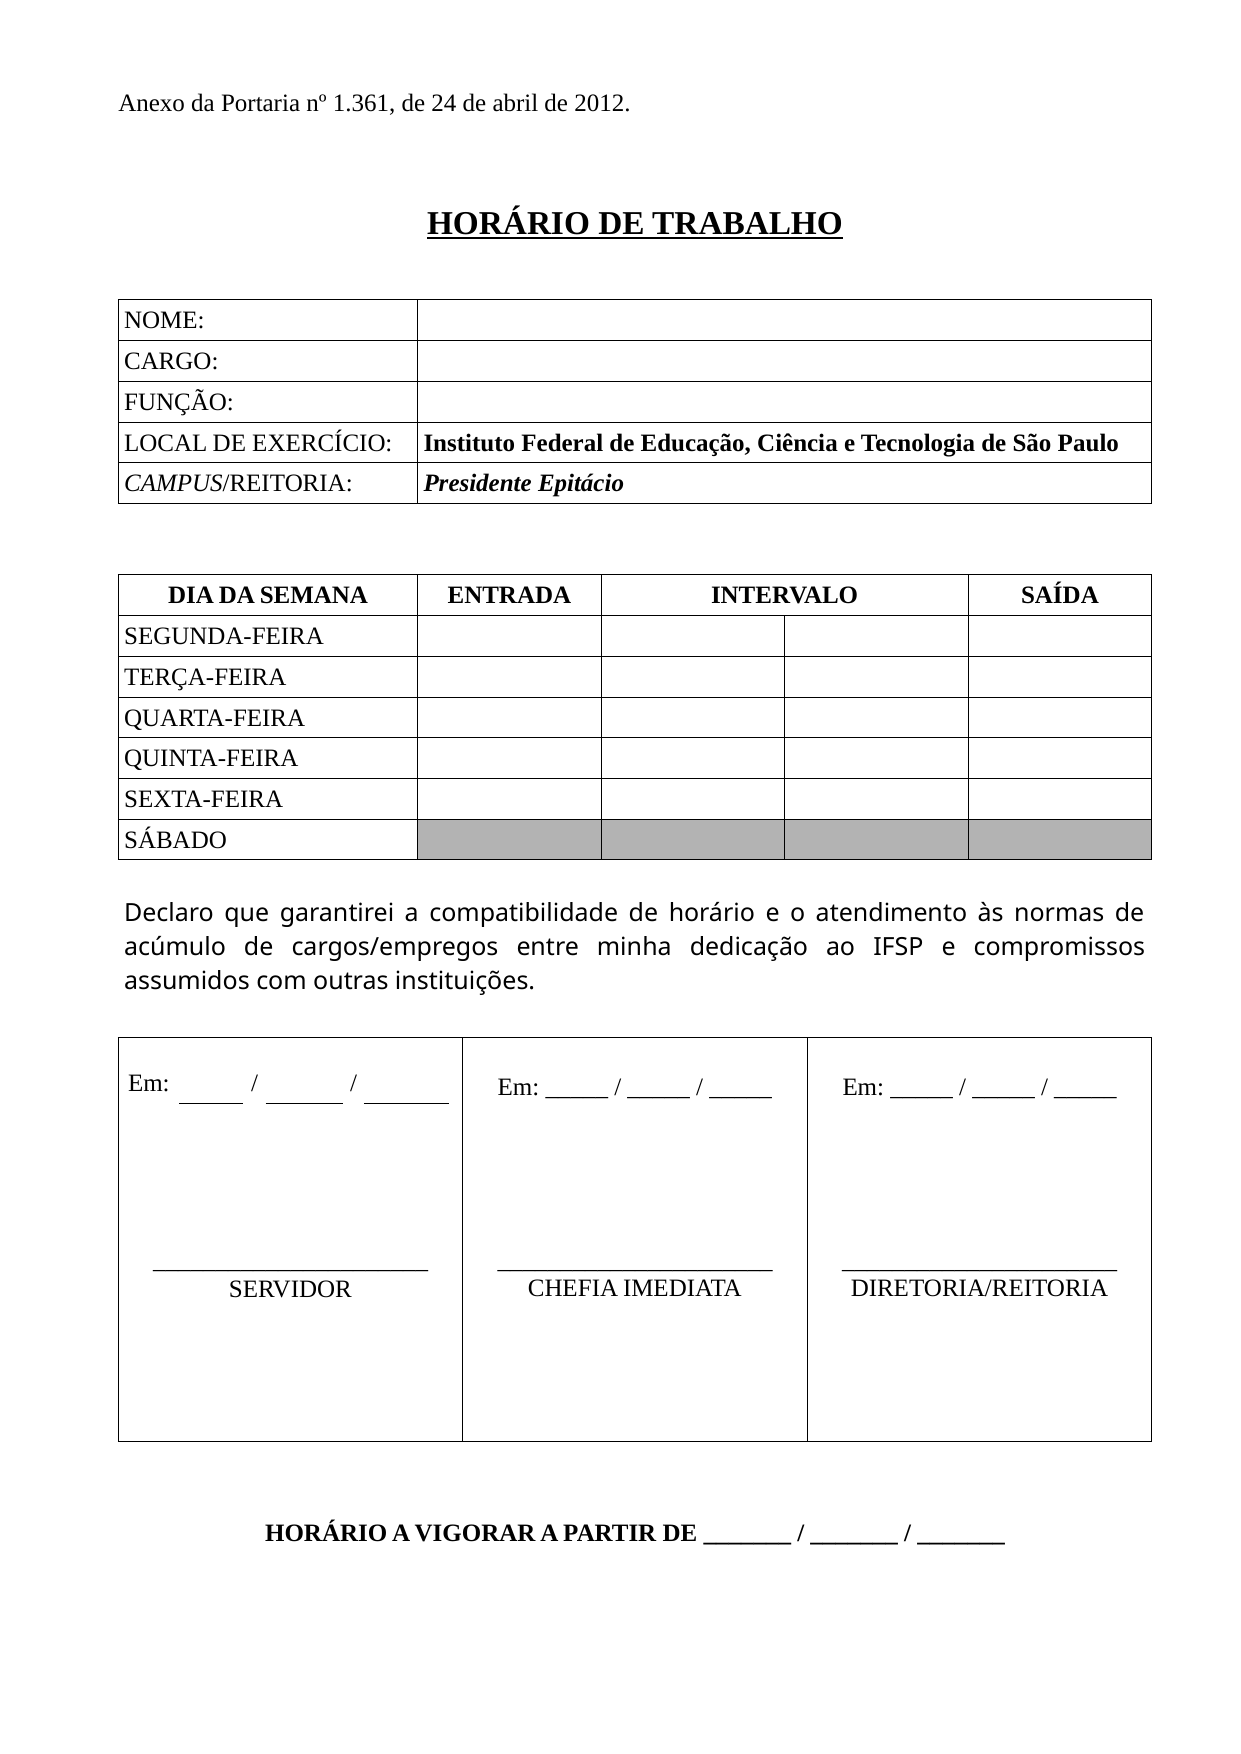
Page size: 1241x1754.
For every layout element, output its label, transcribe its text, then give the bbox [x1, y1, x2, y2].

table_cell Presidente Epitácio [418, 463, 1151, 503]
table_cell [969, 820, 1151, 859]
table_cell [418, 341, 1151, 381]
table_cell [969, 779, 1151, 818]
table_cell [418, 382, 1151, 422]
table_cell ______________________ SERVIDOR [119, 1103, 462, 1441]
table_cell [969, 657, 1151, 696]
table_header [418, 300, 1151, 340]
table_cell [179, 1038, 243, 1103]
text Anexo da Portaria nº 1.361, de 24 de abril de 2012. [118, 88, 1152, 117]
table_cell DIA DA SEMANA [119, 575, 417, 615]
table_cell INTERVALO [602, 575, 968, 615]
table_cell [785, 820, 968, 859]
table_cell Em: _____ / _____ / _____ ______________________ CHEFIA IMEDIATA [463, 1038, 807, 1441]
table_cell Instituto Federal de Educação, Ciência e Tecnologia de São Paulo [418, 423, 1151, 462]
table_cell / [243, 1038, 266, 1103]
table_cell [602, 657, 784, 696]
table_cell [418, 779, 601, 818]
table_cell [602, 820, 784, 859]
table_cell / [343, 1038, 364, 1103]
table_cell [969, 698, 1151, 737]
table_cell [969, 616, 1151, 656]
table_cell QUARTA-FEIRA [119, 698, 417, 737]
table_header NOME: [119, 300, 417, 340]
table_cell FUNÇÃO: [119, 382, 417, 422]
table_cell [969, 738, 1151, 778]
table_cell CARGO: [119, 341, 417, 381]
table_cell [785, 698, 968, 737]
table_cell Em: _____ / _____ / _____ ______________________ DIRETORIA/REITORIA [808, 1038, 1151, 1441]
table_cell SEXTA-FEIRA [119, 779, 417, 818]
table_cell [785, 616, 968, 656]
table_cell SAÍDA [969, 575, 1151, 615]
table_cell [266, 1038, 342, 1103]
table_cell [602, 779, 784, 818]
table_cell QUINTA-FEIRA [119, 738, 417, 778]
table_cell CAMPUS/REITORIA: [119, 463, 417, 503]
table_cell TERÇA-FEIRA [119, 657, 417, 696]
table_cell [449, 1038, 462, 1103]
table_cell [118, 504, 1152, 574]
text HORÁRIO DE TRABALHO [118, 203, 1152, 242]
table_cell [364, 1038, 449, 1103]
table_cell [418, 657, 601, 696]
table_cell ENTRADA [418, 575, 601, 615]
table_cell LOCAL DE EXERCÍCIO: [119, 423, 417, 462]
table_cell [418, 738, 601, 778]
table_cell [602, 616, 784, 656]
table_cell Declaro que garantirei a compatibilidade de horário e o atendimento às normas de acúmulo de cargos/empregos entre minha dedicação ao IFSP e compromissos assumidos com outras instituições. [118, 860, 1152, 1037]
table_cell [785, 779, 968, 818]
table_cell [602, 698, 784, 737]
table_cell [785, 657, 968, 696]
table_cell [602, 738, 784, 778]
table_cell SÁBADO [119, 820, 417, 859]
table_cell [418, 698, 601, 737]
table_cell [418, 616, 601, 656]
table_cell [785, 738, 968, 778]
text HORÁRIO A VIGORAR A PARTIR DE _______ / _______ / _______ [118, 1518, 1152, 1547]
table_cell Em: [119, 1038, 179, 1103]
table_cell SEGUNDA-FEIRA [119, 616, 417, 656]
table_cell [418, 820, 601, 859]
